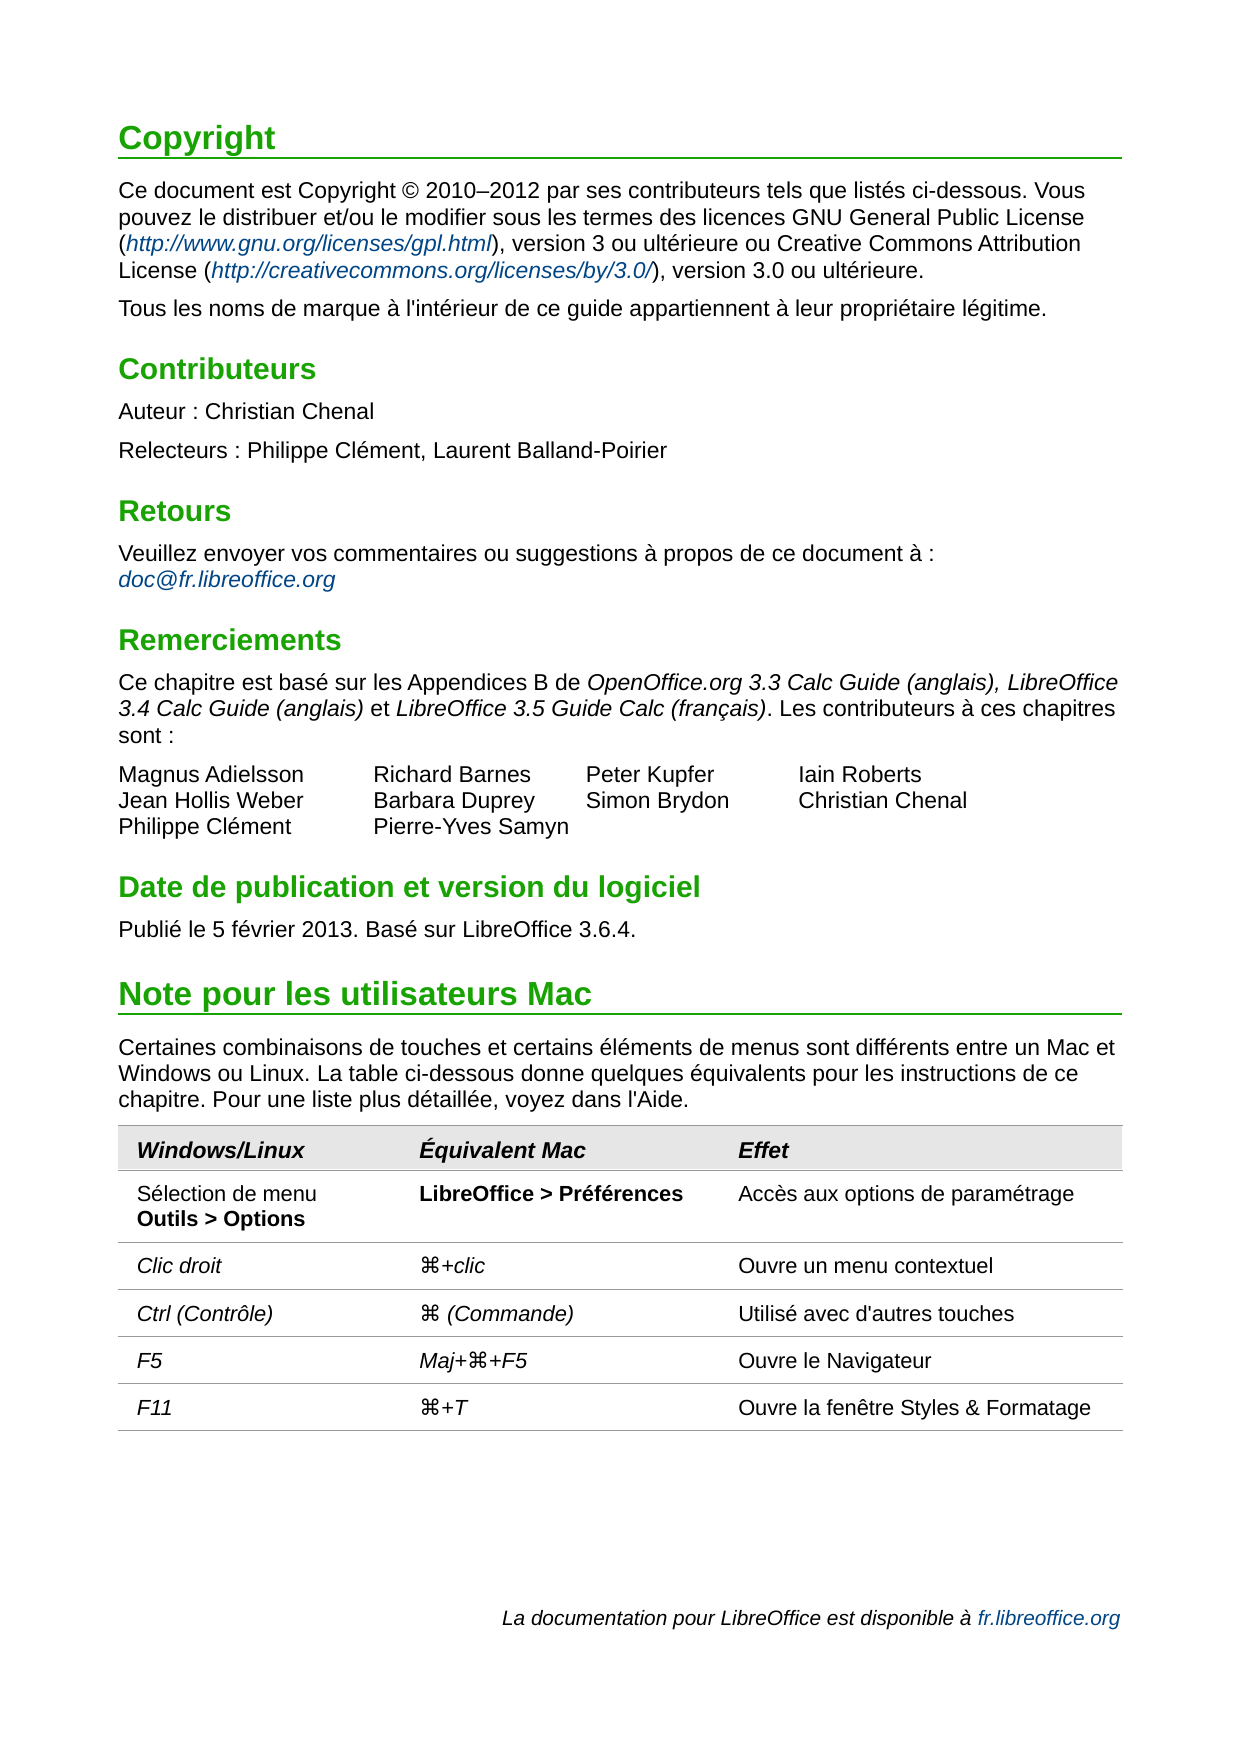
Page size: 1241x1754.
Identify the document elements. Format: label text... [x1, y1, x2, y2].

text Remerciements [118, 622, 1122, 657]
text Certaines combinaisons de touches et certains éléments de menus sont différents entre un Mac et Windows ou Linux. La table ci-dessous donne quelques équivalents pour les instructions de ce chapitre. Pour une liste plus détaillée, voyez dans l'Aide. [118, 1034, 1122, 1113]
table_cell ⌘ (Commande) [401, 1290, 719, 1336]
text Auteur : Christian Chenal [118, 398, 1122, 424]
table_cell Ouvre un menu contextuel [720, 1243, 1122, 1289]
text Contributeurs [118, 351, 1122, 386]
text Magnus Adielsson Richard Barnes Peter Kupfer Iain Roberts Jean Hollis Weber Barbara Duprey Simon Brydon Christian Chenal Philippe Clément Pierre-Yves Samyn [118, 761, 1122, 840]
text Publié le 5 février 2013. Basé sur LibreOffice 3.6.4. [118, 916, 1122, 942]
text Veuillez envoyer vos commentaires ou suggestions à propos de ce document à : doc@fr.libreoffice.org [118, 540, 1122, 593]
text Tous les noms de marque à l'intérieur de ce guide appartiennent à leur propriétaire légitime. [118, 295, 1122, 322]
text Retours [118, 493, 1122, 527]
text Date de publication et version du logiciel [118, 869, 1122, 904]
table_cell ⌘+T [401, 1384, 719, 1430]
text Relecteurs : Philippe Clément, Laurent Balland-Poirier [118, 437, 1122, 463]
table_cell Accès aux options de paramétrage [720, 1171, 1122, 1242]
table_cell Ouvre la fenêtre Styles & Formatage [720, 1384, 1122, 1430]
table_cell Ouvre le Navigateur [720, 1337, 1122, 1383]
table_cell F5 [118, 1337, 401, 1383]
table_cell Utilisé avec d'autres touches [720, 1290, 1122, 1336]
table_cell F11 [118, 1384, 401, 1430]
table_header Équivalent Mac [401, 1126, 719, 1169]
table_cell Ctrl (Contrôle) [118, 1290, 401, 1336]
table_cell ⌘+clic [401, 1243, 719, 1289]
subtitle Note pour les utilisateurs Mac [118, 974, 1122, 1013]
table_header Windows/Linux [118, 1126, 401, 1169]
subtitle Copyright [118, 118, 1122, 157]
table_cell Sélection de menu Outils > Options [118, 1171, 401, 1242]
text Ce document est Copyright © 2010–2012 par ses contributeurs tels que listés ci-dessous. Vous pouvez le distribuer et/ou le modifier sous les termes des licences GNU General Public License (http://www.gnu.org/licenses/gpl.html), version 3 ou ultérieure ou Creative Commons Attribution License (http://creativecommons.org/licenses/by/3.0/), version 3.0 ou ultérieure. [118, 177, 1122, 283]
table_cell Clic droit [118, 1243, 401, 1289]
table_cell LibreOffice > Préférences [401, 1171, 719, 1242]
table_cell Maj+⌘+F5 [401, 1337, 719, 1383]
table_header Effet [720, 1126, 1122, 1169]
text Ce chapitre est basé sur les Appendices B de OpenOffice.org 3.3 Calc Guide (anglais), LibreOffice 3.4 Calc Guide (anglais) et LibreOffice 3.5 Guide Calc (français). Les contributeurs à ces chapitres sont : [118, 669, 1122, 748]
